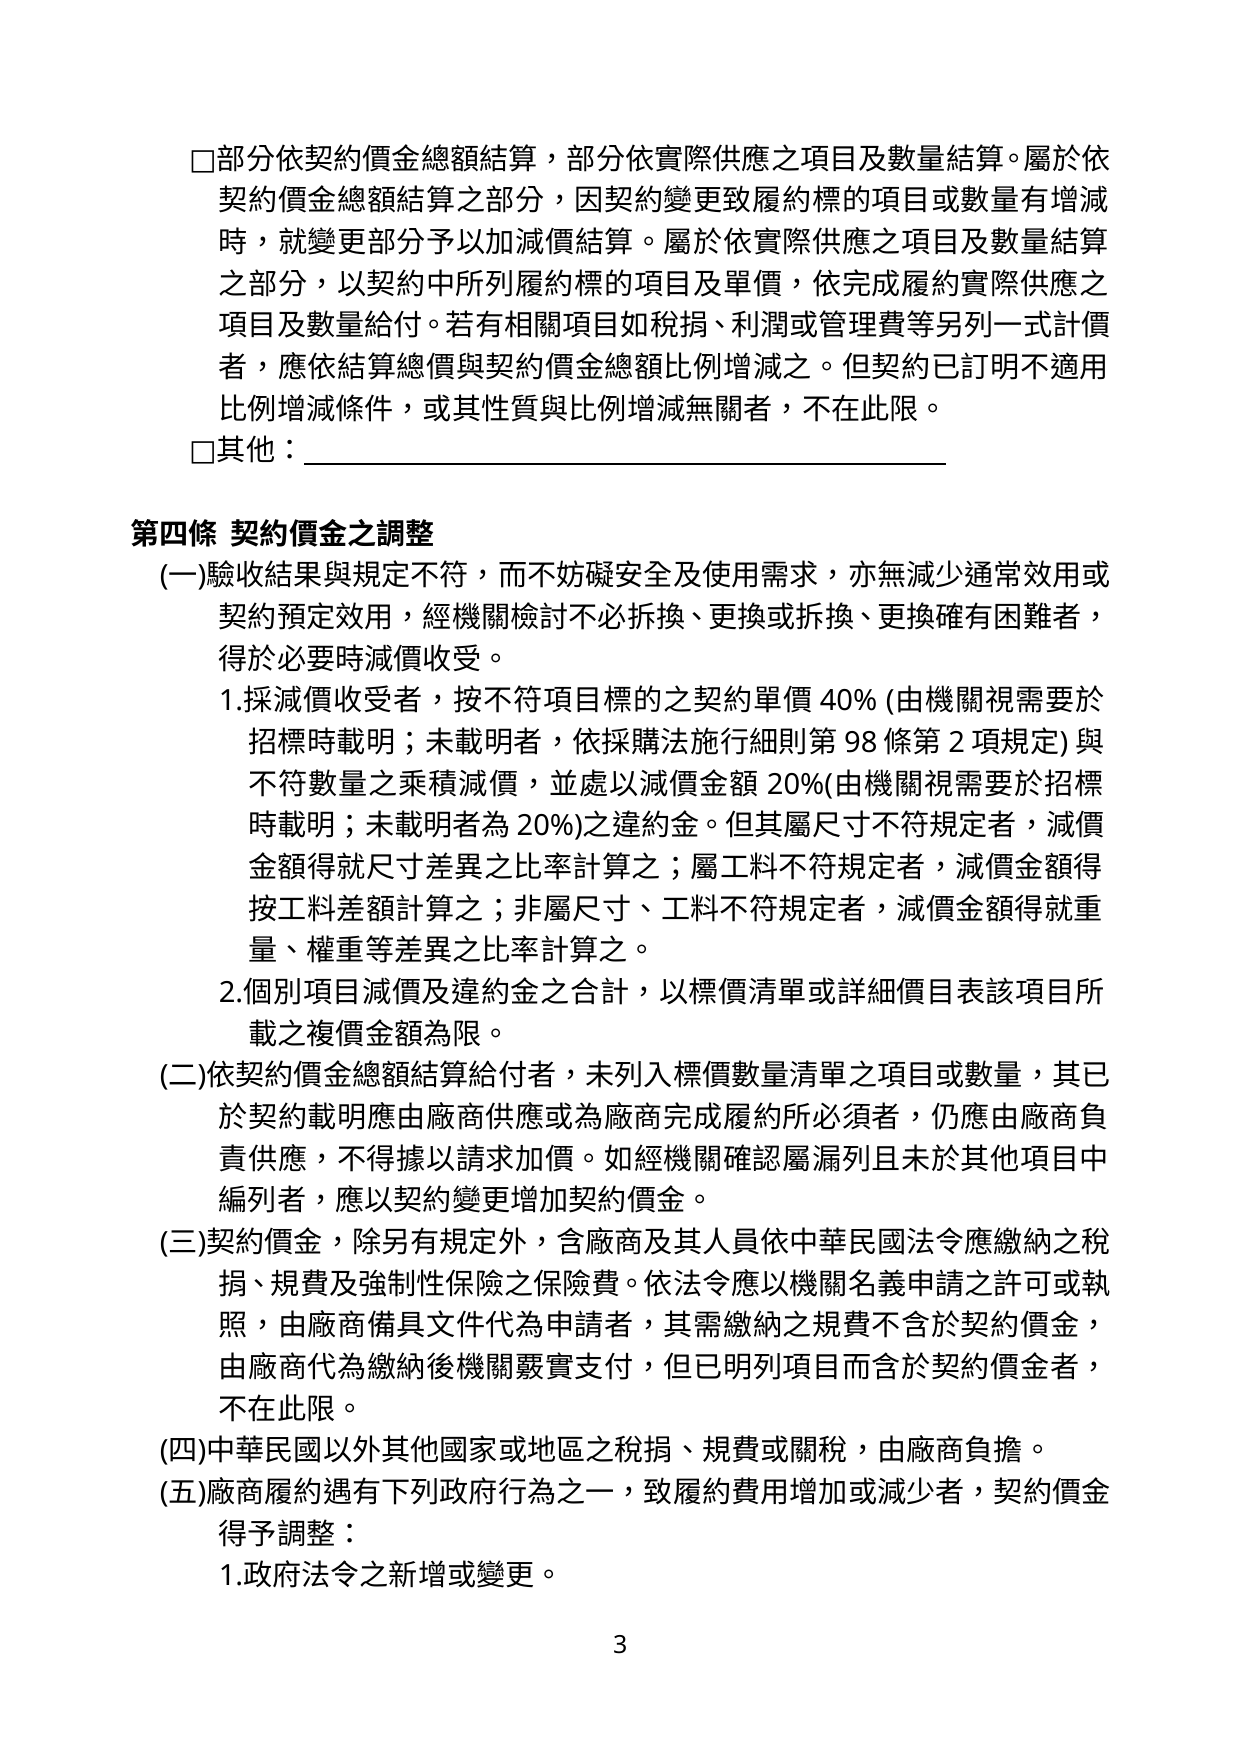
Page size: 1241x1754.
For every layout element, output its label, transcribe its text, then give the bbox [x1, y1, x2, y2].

text (三)契約價金，除另有規定外，含廠商及其人員依中華民國法令應繳納之稅捐、規費及強制性保險之保險費。依法令應以機關名義申請之許可或執照，由廠商備具文件代為申請者，其需繳納之規費不含於契約價金，由廠商代為繳納後機關覈實支付，但已明列項目而含於契約價金者，不在此限。 [159, 1219, 1110, 1427]
text (五)廠商履約遇有下列政府行為之一，致履約費用增加或減少者，契約價金得予調整： [159, 1469, 1110, 1552]
text 2.個別項目減價及違約金之合計，以標價清單或詳細價目表該項目所載之複價金額為限。 [218, 969, 1104, 1052]
text 1.採減價收受者，按不符項目標的之契約單價40% (由機關視需要於招標時載明；未載明者，依採購法施行細則第98條第2項規定) 與不符數量之乘積減價，並處以減價金額20%(由機關視需要於招標時載明；未載明者為20%)之違約金。但其屬尺寸不符規定者，減價金額得就尺寸差異之比率計算之；屬工料不符規定者，減價金額得按工料差額計算之；非屬尺寸、工料不符規定者，減價金額得就重量、權重等差異之比率計算之。 [218, 677, 1104, 969]
text (二)依契約價金總額結算給付者，未列入標價數量清單之項目或數量，其已於契約載明應由廠商供應或為廠商完成履約所必須者，仍應由廠商負責供應，不得據以請求加價。如經機關確認屬漏列且未於其他項目中編列者，應以契約變更增加契約價金。 [159, 1052, 1110, 1219]
text 第四條 契約價金之調整 [130, 511, 1110, 552]
text (四)中華民國以外其他國家或地區之稅捐、規費或關稅，由廠商負擔。 [159, 1427, 1110, 1469]
text (一)驗收結果與規定不符，而不妨礙安全及使用需求，亦無減少通常效用或契約預定效用，經機關檢討不必拆換、更換或拆換、更換確有困難者，得於必要時減價收受。 [159, 552, 1110, 677]
text □部分依契約價金總額結算，部分依實際供應之項目及數量結算。屬於依契約價金總額結算之部分，因契約變更致履約標的項目或數量有增減時，就變更部分予以加減價結算。屬於依實際供應之項目及數量結算之部分，以契約中所列履約標的項目及單價，依完成履約實際供應之項目及數量給付。若有相關項目如稅捐、利潤或管理費等另列一式計價者，應依結算總價與契約價金總額比例增減之。但契約已訂明不適用比例增減條件，或其性質與比例增減無關者，不在此限。 [189, 136, 1110, 427]
text 1.政府法令之新增或變更。 [218, 1552, 1104, 1594]
text □其他： [189, 427, 1110, 469]
